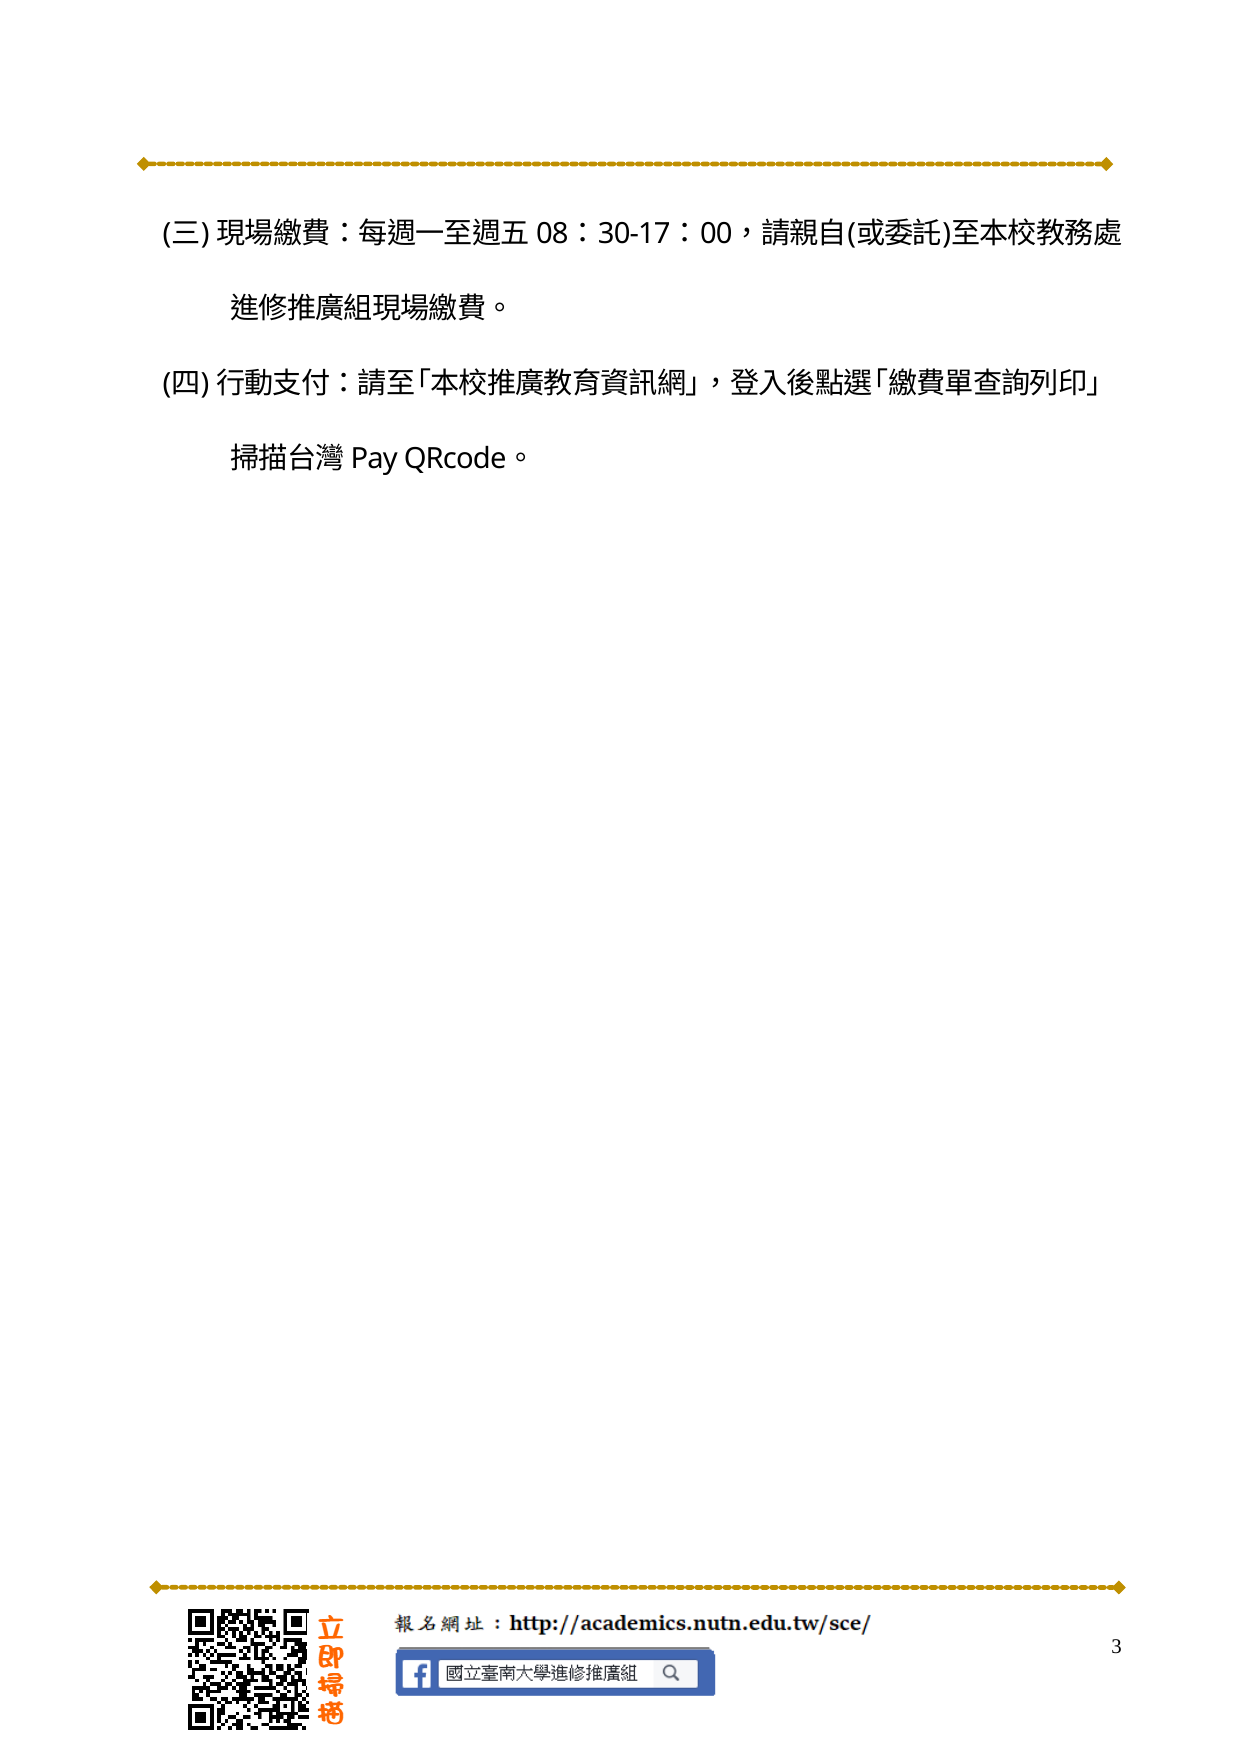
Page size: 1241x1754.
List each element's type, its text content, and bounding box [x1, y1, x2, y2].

text (三) 現場繳費：每週一至週五08：30-17：00，請親自(或委託)至本校教務處進修推廣組現場繳費。 [162, 194, 1122, 344]
picture [183, 1603, 350, 1734]
picture [390, 1607, 879, 1704]
text (四) 行動支付：請至「本校推廣教育資訊網」，登入後點選「繳費單查詢列印」，掃描台灣Pay QRcode。 [162, 344, 1122, 494]
